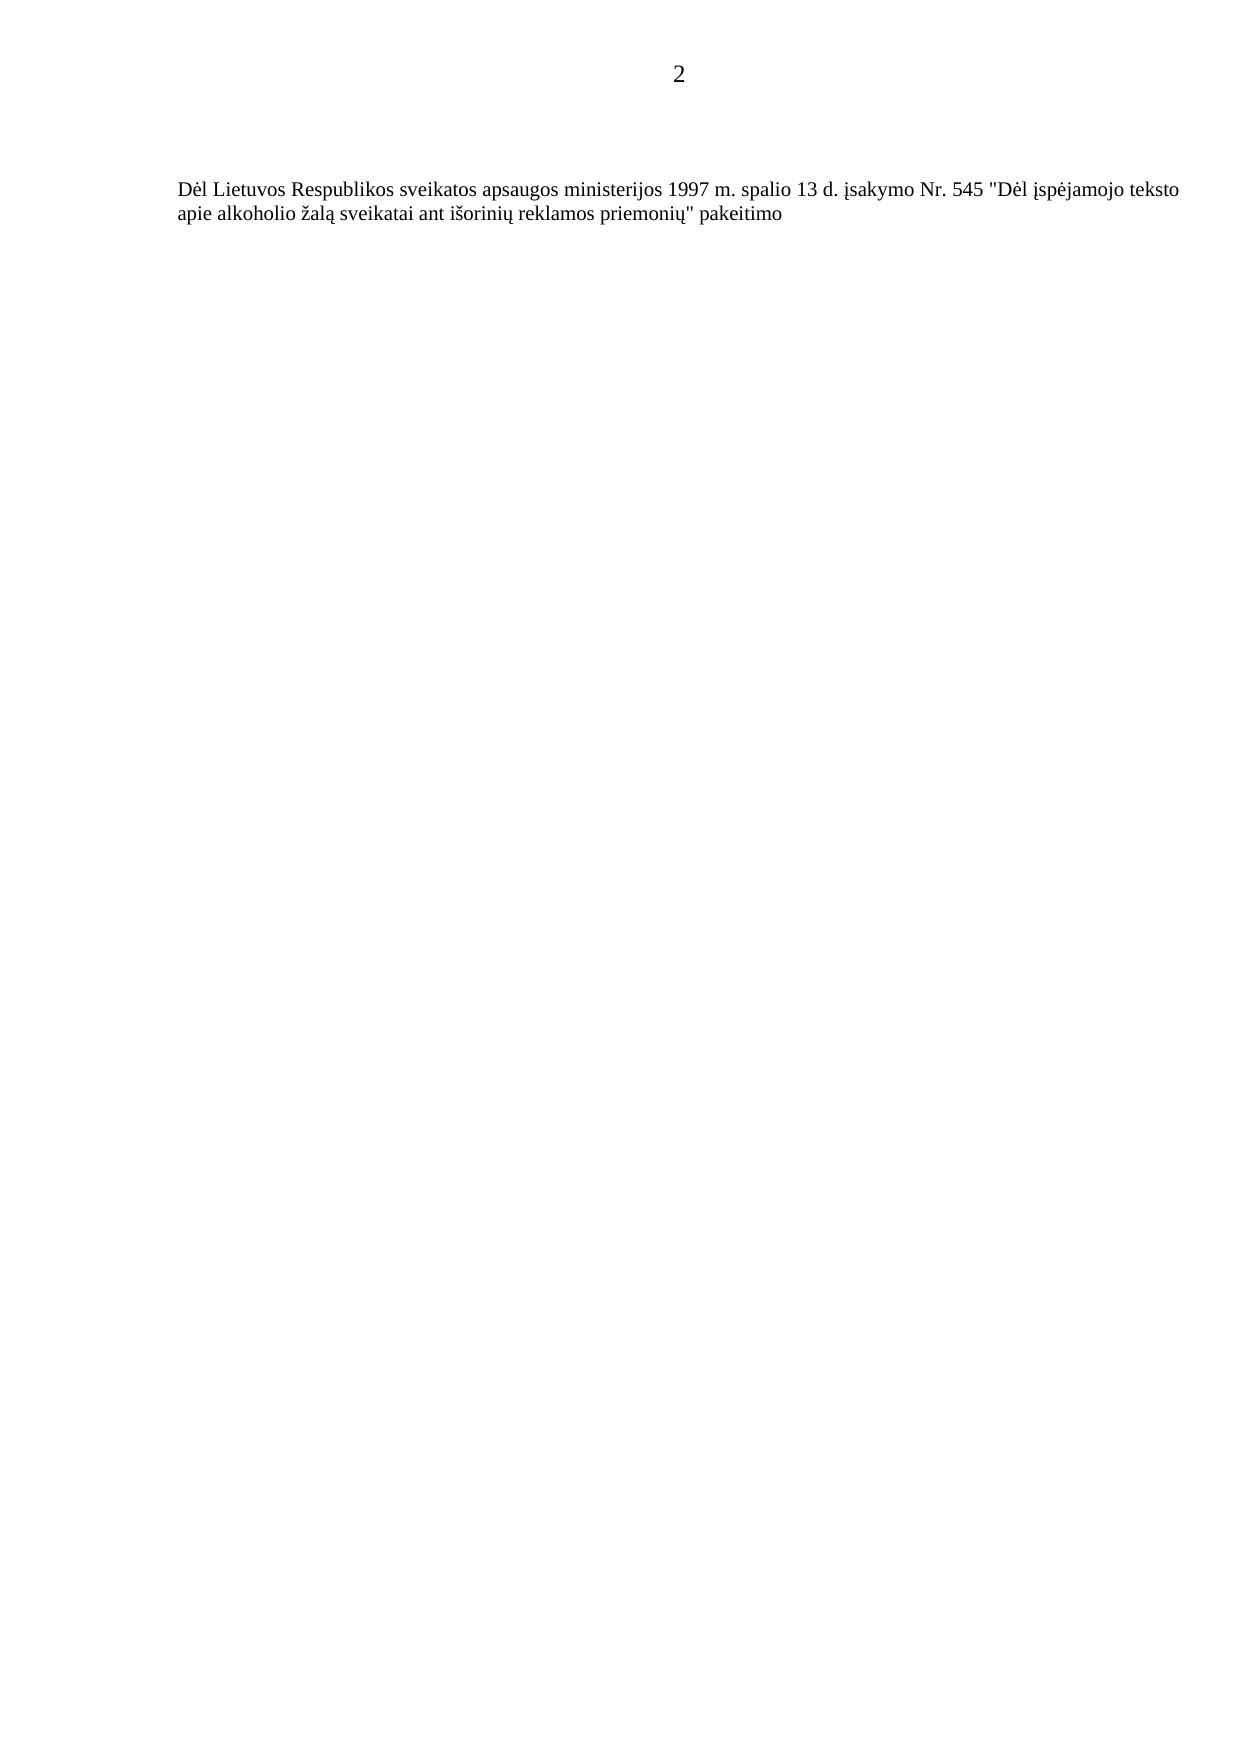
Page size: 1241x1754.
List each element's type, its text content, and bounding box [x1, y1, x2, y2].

text Dėl Lietuvos Respublikos sveikatos apsaugos ministerijos 1997 m. spalio 13 d. įsakymo Nr. 545 "Dėl įspėjamojo teksto apie alkoholio žalą sveikatai ant išorinių reklamos priemonių" pakeitimo [177, 177, 1181, 225]
